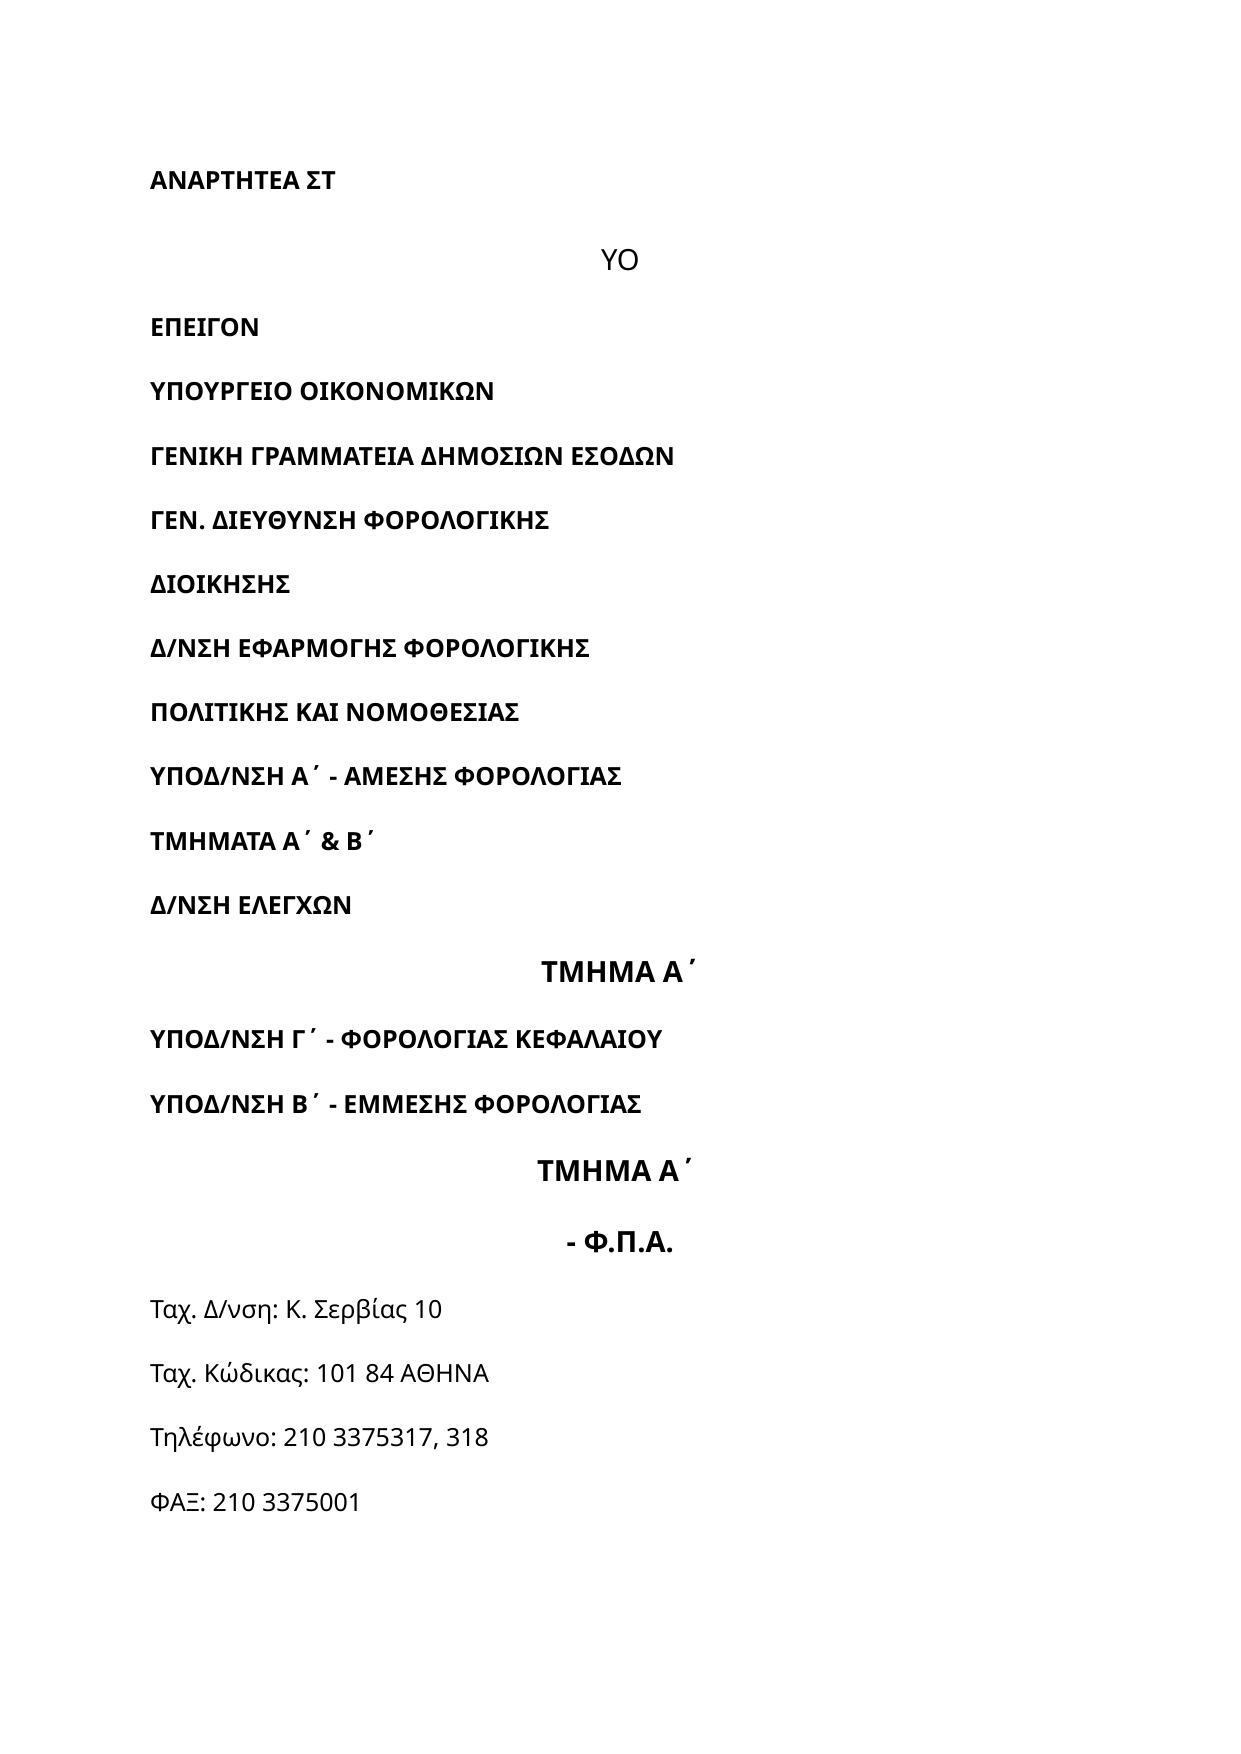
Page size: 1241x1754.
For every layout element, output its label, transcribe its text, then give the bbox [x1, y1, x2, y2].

text ΓΕΝΙΚΗ ΓΡΑΜΜΑΤΕΙΑ ΔΗΜΟΣΙΩΝ ΕΣΟΔΩΝ [150, 438, 1090, 472]
text ΕΠΕΙΓΟΝ [150, 310, 1090, 344]
text Δ/ΝΣΗ ΕΦΑΡΜΟΓΗΣ ΦΟΡΟΛΟΓΙΚΗΣ [150, 631, 1090, 665]
text ΓΕΝ. ΔΙΕΥΘΥΝΣΗ ΦΟΡΟΛΟΓΙΚΗΣ [150, 502, 1090, 536]
text Τηλέφωνο: 210 3375317, 318 [150, 1420, 1090, 1454]
title ΑΝΑΡΤΗΤΕΑ ΣΤ [150, 162, 1090, 197]
text ΥΠΟΔ/ΝΣΗ Γ΄ - ΦΟΡΟΛΟΓΙΑΣ ΚΕΦΑΛΑΙΟΥ [150, 1022, 1090, 1056]
text Δ/ΝΣΗ ΕΛΕΓΧΩΝ [150, 887, 1090, 921]
text Ταχ. Δ/νση: Κ. Σερβίας 10 [150, 1292, 1090, 1326]
text ΤΜΗΜΑΤΑ Α΄ & Β΄ [150, 823, 1090, 857]
subtitle ΤΜΗΜΑ Α΄ [150, 1150, 1090, 1190]
text ΥΠΟΔ/ΝΣΗ Β΄ - ΕΜΜΕΣΗΣ ΦΟΡΟΛΟΓΙΑΣ [150, 1086, 1090, 1120]
text ΥΠΟΥΡΓΕΙΟ ΟΙΚΟΝΟΜΙΚΩΝ [150, 374, 1090, 408]
text ΥΟ [150, 239, 1090, 279]
text ΠΟΛΙΤΙΚΗΣ ΚΑΙ ΝΟΜΟΘΕΣΙΑΣ [150, 695, 1090, 729]
text ΥΠΟΔ/ΝΣΗ Α΄ - ΑΜΕΣΗΣ ΦΟΡΟΛΟΓΙΑΣ [150, 759, 1090, 793]
subtitle - Φ.Π.Α. [150, 1221, 1090, 1261]
text ΔΙΟΙΚΗΣΗΣ [150, 566, 1090, 601]
subtitle ΤΜΗΜΑ Α΄ [150, 951, 1090, 991]
text ΦΑΞ: 210 3375001 [150, 1484, 1090, 1518]
text Ταχ. Κώδικας: 101 84 ΑΘΗΝΑ [150, 1356, 1090, 1390]
